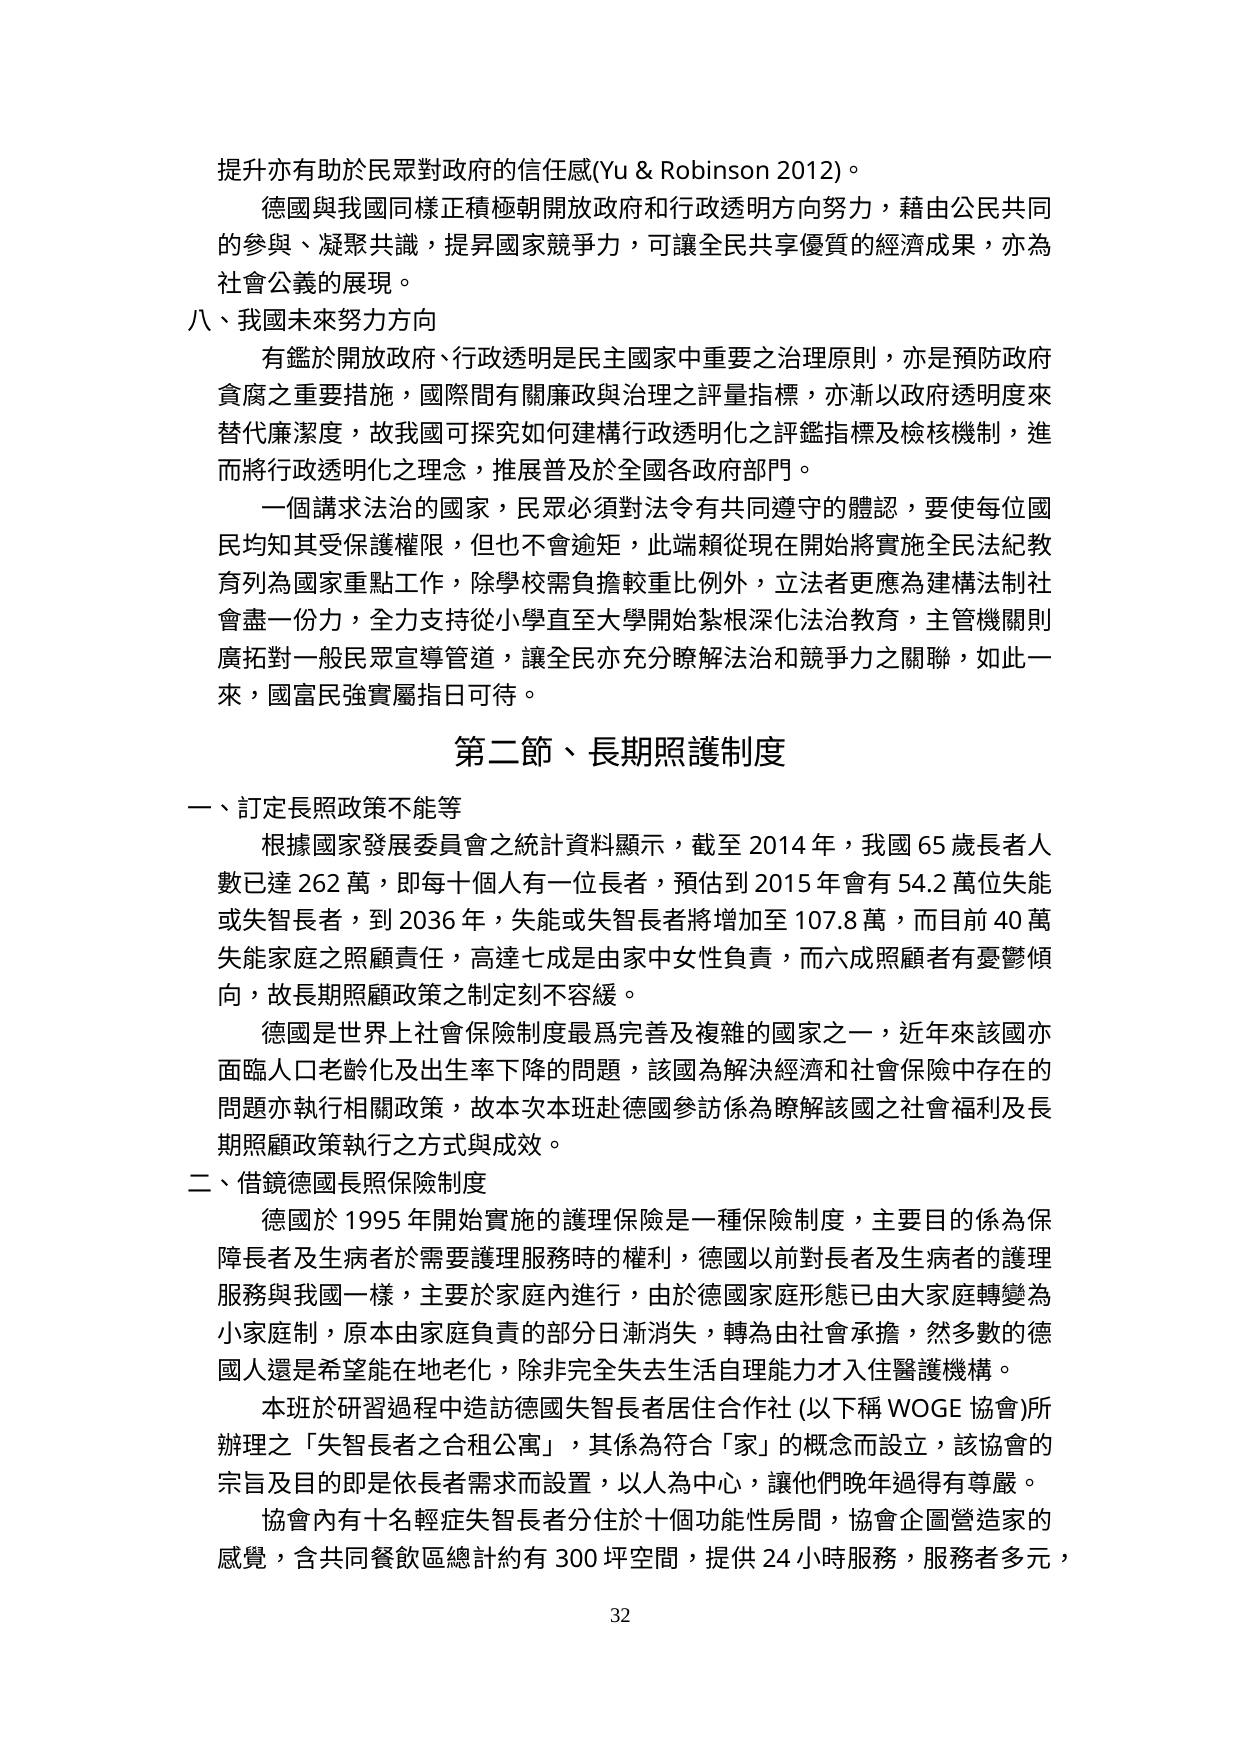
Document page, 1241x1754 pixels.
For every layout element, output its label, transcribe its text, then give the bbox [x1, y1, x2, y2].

text 德國於1995年開始實施的護理保險是一種保險制度，主要目的係為保障長者及生病者於需要護理服務時的權利，德國以前對長者及生病者的護理服務與我國一樣，主要於家庭內進行，由於德國家庭形態已由大家庭轉變為小家庭制，原本由家庭負責的部分日漸消失，轉為由社會承擔，然多數的德國人還是希望能在地老化，除非完全失去生活自理能力才入住醫護機構。 [217, 1200, 1053, 1387]
text 有鑑於開放政府、行政透明是民主國家中重要之治理原則，亦是預防政府貪腐之重要措施，國際間有關廉政與治理之評量指標，亦漸以政府透明度來替代廉潔度，故我國可探究如何建構行政透明化之評鑑指標及檢核機制，進而將行政透明化之理念，推展普及於全國各政府部門。 [217, 337, 1053, 487]
subtitle 八、我國未來努力方向 [187, 300, 1053, 337]
subtitle 第二節、長期照護制度 [187, 712, 1053, 787]
text 德國與我國同樣正積極朝開放政府和行政透明方向努力，藉由公民共同的參與、凝聚共識，提昇國家競爭力，可讓全民共享優質的經濟成果，亦為社會公義的展現。 [217, 187, 1053, 300]
text 德國是世界上社會保險制度最爲完善及複雜的國家之一，近年來該國亦面臨人口老齡化及出生率下降的問題，該國為解決經濟和社會保險中存在的問題亦執行相關政策，故本次本班赴德國參訪係為瞭解該國之社會福利及長期照顧政策執行之方式與成效。 [217, 1012, 1053, 1162]
text 一個講求法治的國家，民眾必須對法令有共同遵守的體認，要使每位國民均知其受保護權限，但也不會逾矩，此端賴從現在開始將實施全民法紀教育列為國家重點工作，除學校需負擔較重比例外，立法者更應為建構法制社會盡一份力，全力支持從小學直至大學開始紮根深化法治教育，主管機關則廣拓對一般民眾宣導管道，讓全民亦充分瞭解法治和競爭力之關聯，如此一來，國富民強實屬指日可待。 [217, 487, 1053, 712]
text 協會內有十名輕症失智長者分住於十個功能性房間，協會企圖營造家的感覺，含共同餐飲區總計約有300坪空間，提供24小時服務，服務者多元，至於人力配置方面，除每天在公寓裡工作固定的照顧服務員、家務管理員、生活陪同員、志工及實習者之外，照顧人力尚有德國長期照顧保險給付之居家照顧員、社會役男、社工員等部分人力。一般日間情況下，失智長者合租公寓之照顧人力比為1:5，如將居家照顧員之照顧人力合併計算，則失智長者合租公寓之照顧人力比為1:3，然照顧人力將隨公寓房客之失能程度而異動，失能程度愈高，所需之居家照顧時數愈多，照顧人力比亦將提高。 [217, 1500, 1053, 1575]
text 提升亦有助於民眾對政府的信任感(Yu & Robinson 2012)。 [217, 150, 1053, 187]
subtitle 一、訂定長照政策不能等 [187, 787, 1053, 825]
text 根據國家發展委員會之統計資料顯示，截至2014年，我國65歲長者人數已達262萬，即每十個人有一位長者，預估到2015年會有54.2萬位失能或失智長者，到2036年，失能或失智長者將增加至107.8萬，而目前40萬失能家庭之照顧責任，高達七成是由家中女性負責，而六成照顧者有憂鬱傾向，故長期照顧政策之制定刻不容緩。 [217, 825, 1053, 1012]
text 本班於研習過程中造訪德國失智長者居住合作社 (以下稱WOGE 協會)所辦理之 「失智長者之合租公寓」，其係為符合「家」的概念而設立，該協會的宗旨及目的即是依長者需求而設置，以人為中心，讓他們晚年過得有尊嚴。 [217, 1387, 1053, 1500]
subtitle 二、借鏡德國長照保險制度 [187, 1162, 1053, 1200]
